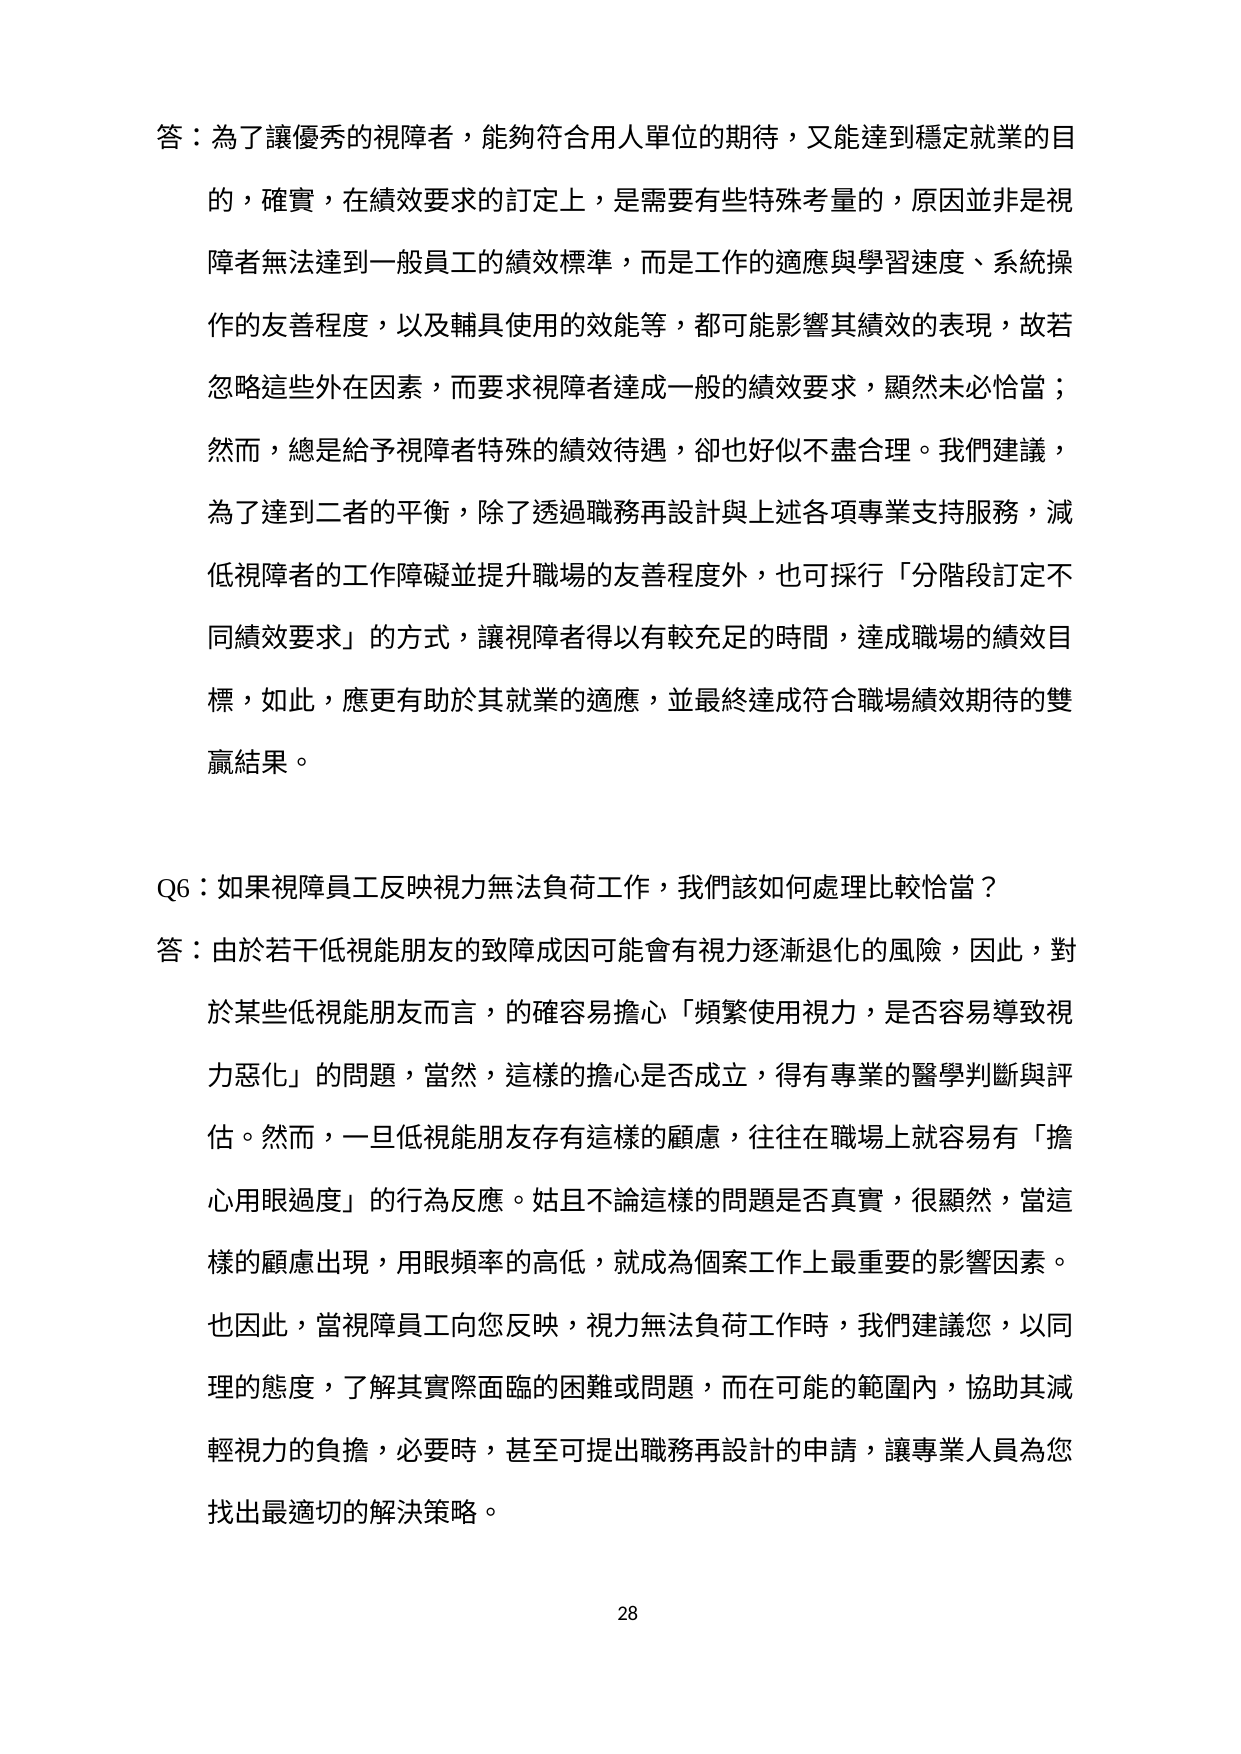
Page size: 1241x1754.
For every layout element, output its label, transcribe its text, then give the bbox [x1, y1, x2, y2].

list 如果視障員工反映視力無法負荷工作，我們該如何處理比較恰當？ [157, 844, 1093, 907]
text 答：由於若干低視能朋友的致障成因可能會有視力逐漸退化的風險，因此，對於某些低視能朋友而言，的確容易擔心「頻繁使用視力，是否容易導致視力惡化」的問題，當然，這樣的擔心是否成立，得有專業的醫學判斷與評估。然而，一旦低視能朋友存有這樣的顧慮，往往在職場上就容易有「擔心用眼過度」的行為反應。姑且不論這樣的問題是否真實，很顯然，當這樣的顧慮出現，用眼頻率的高低，就成為個案工作上最重要的影響因素。也因此，當視障員工向您反映，視力無法負荷工作時，我們建議您，以同理的態度，了解其實際面臨的困難或問題，而在可能的範圍內，協助其減輕視力的負擔，必要時，甚至可提出職務再設計的申請，讓專業人員為您找出最適切的解決策略。 [157, 907, 1093, 1532]
text 答：為了讓優秀的視障者，能夠符合用人單位的期待，又能達到穩定就業的目的，確實，在績效要求的訂定上，是需要有些特殊考量的，原因並非是視障者無法達到一般員工的績效標準，而是工作的適應與學習速度、系統操作的友善程度，以及輔具使用的效能等，都可能影響其績效的表現，故若忽略這些外在因素，而要求視障者達成一般的績效要求，顯然未必恰當；然而，總是給予視障者特殊的績效待遇，卻也好似不盡合理。我們建議，為了達到二者的平衡，除了透過職務再設計與上述各項專業支持服務，減低視障者的工作障礙並提升職場的友善程度外，也可採行「分階段訂定不同績效要求」的方式，讓視障者得以有較充足的時間，達成職場的績效目標，如此，應更有助於其就業的適應，並最終達成符合職場績效期待的雙贏結果。 [157, 94, 1093, 782]
